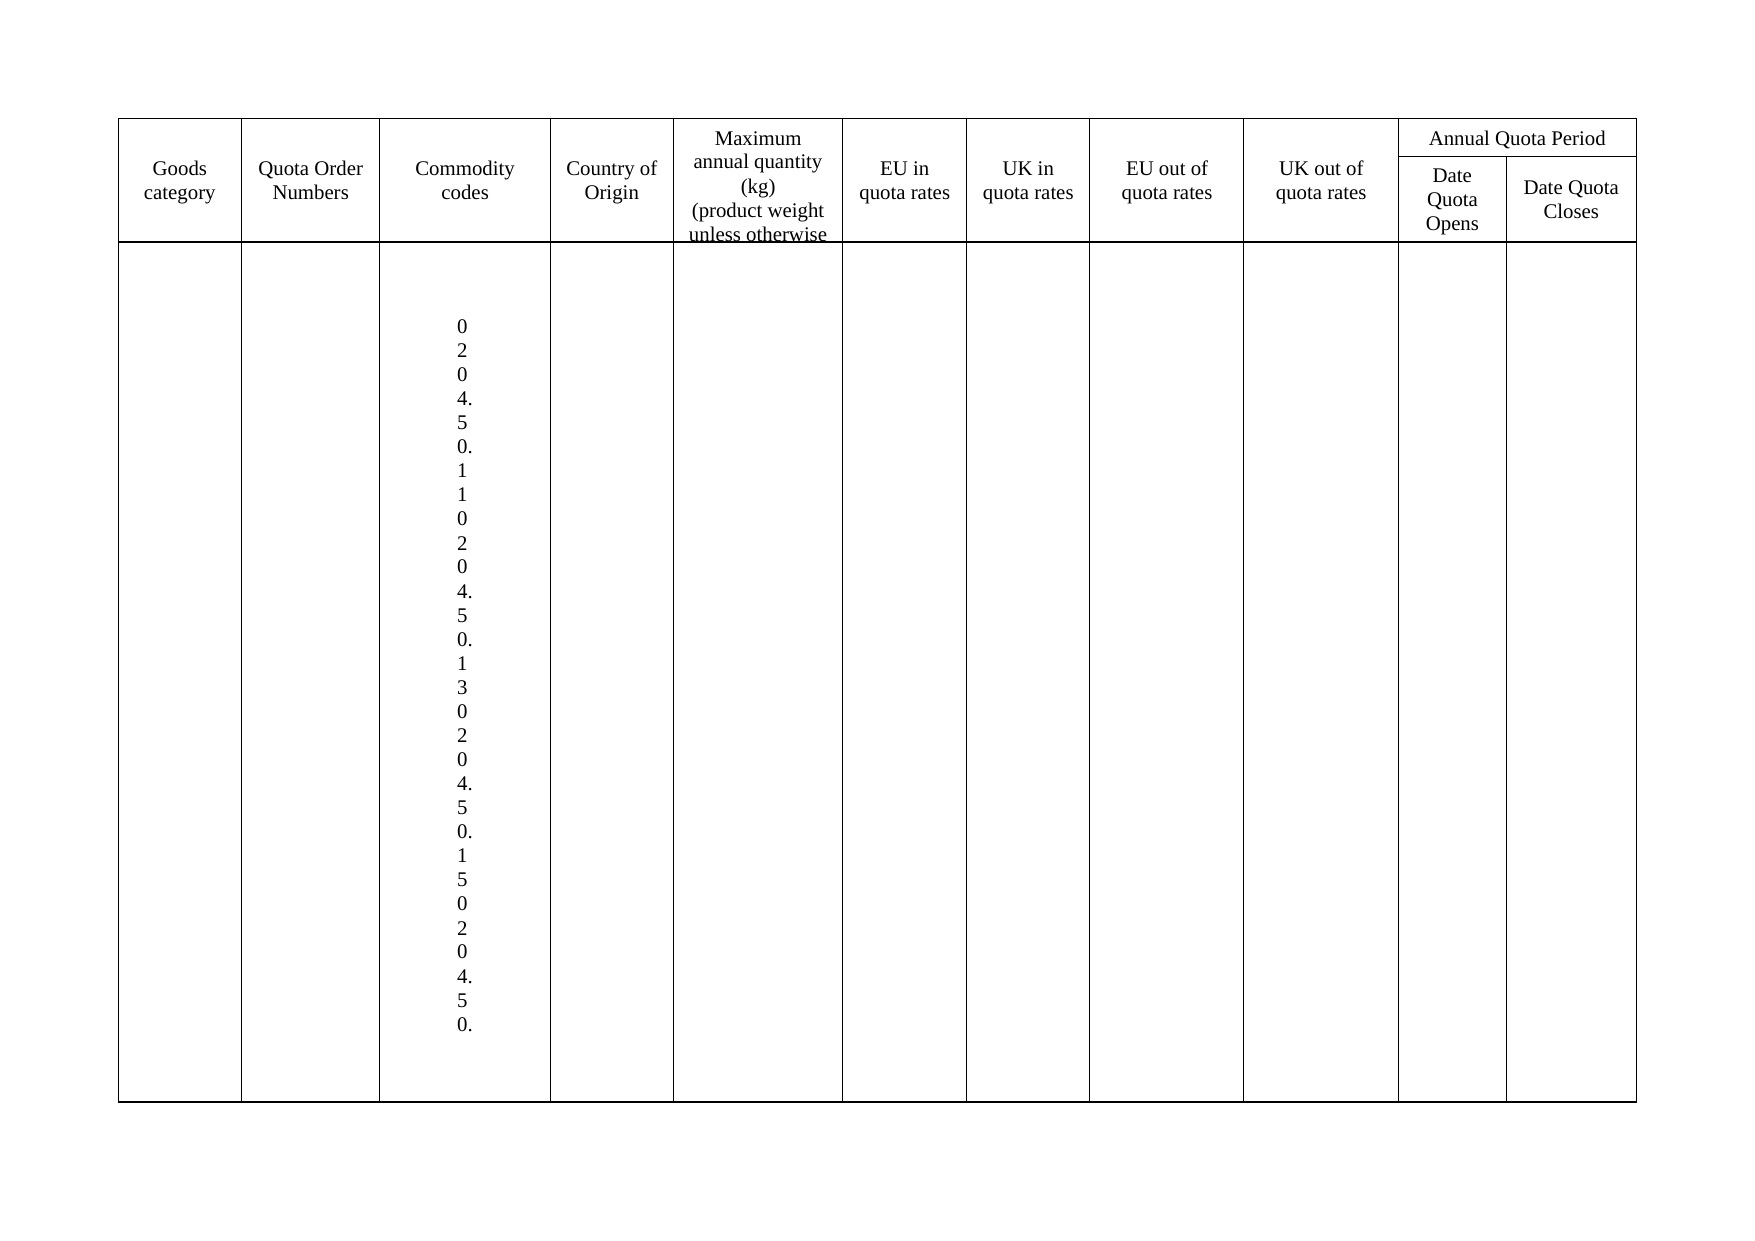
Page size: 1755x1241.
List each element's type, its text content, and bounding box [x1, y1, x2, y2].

table_cell [1507, 243, 1636, 1101]
table_header Commodity codes [380, 119, 550, 241]
table_cell [967, 243, 1089, 1101]
table_cell [1090, 243, 1243, 1101]
table_cell [242, 243, 379, 1101]
table_header UK out of quota rates [1244, 119, 1398, 241]
table_header Maximum annual quantity (kg) (product weight unless otherwise specified) [674, 119, 842, 241]
table_cell [1399, 243, 1506, 1101]
table_header Country of Origin [551, 119, 673, 241]
table_cell [843, 243, 966, 1101]
table_cell [674, 243, 842, 1101]
table_header UK in quota rates [967, 119, 1089, 241]
table_header Quota Order Numbers [242, 119, 379, 241]
table_cell Date Quota Opens [1399, 157, 1506, 241]
table_cell 0204.50.11 0204.50.13 0204.50.15 0204.50. [380, 243, 550, 1101]
table_cell [119, 243, 241, 1101]
table_cell Date Quota Closes [1507, 157, 1636, 241]
table_header EU in quota rates [843, 119, 966, 241]
table_cell [551, 243, 673, 1101]
table_header Annual Quota Period [1399, 119, 1636, 156]
table_header EU out of quota rates [1090, 119, 1243, 241]
table_header Goods category [119, 119, 241, 241]
table_cell [1244, 243, 1398, 1101]
